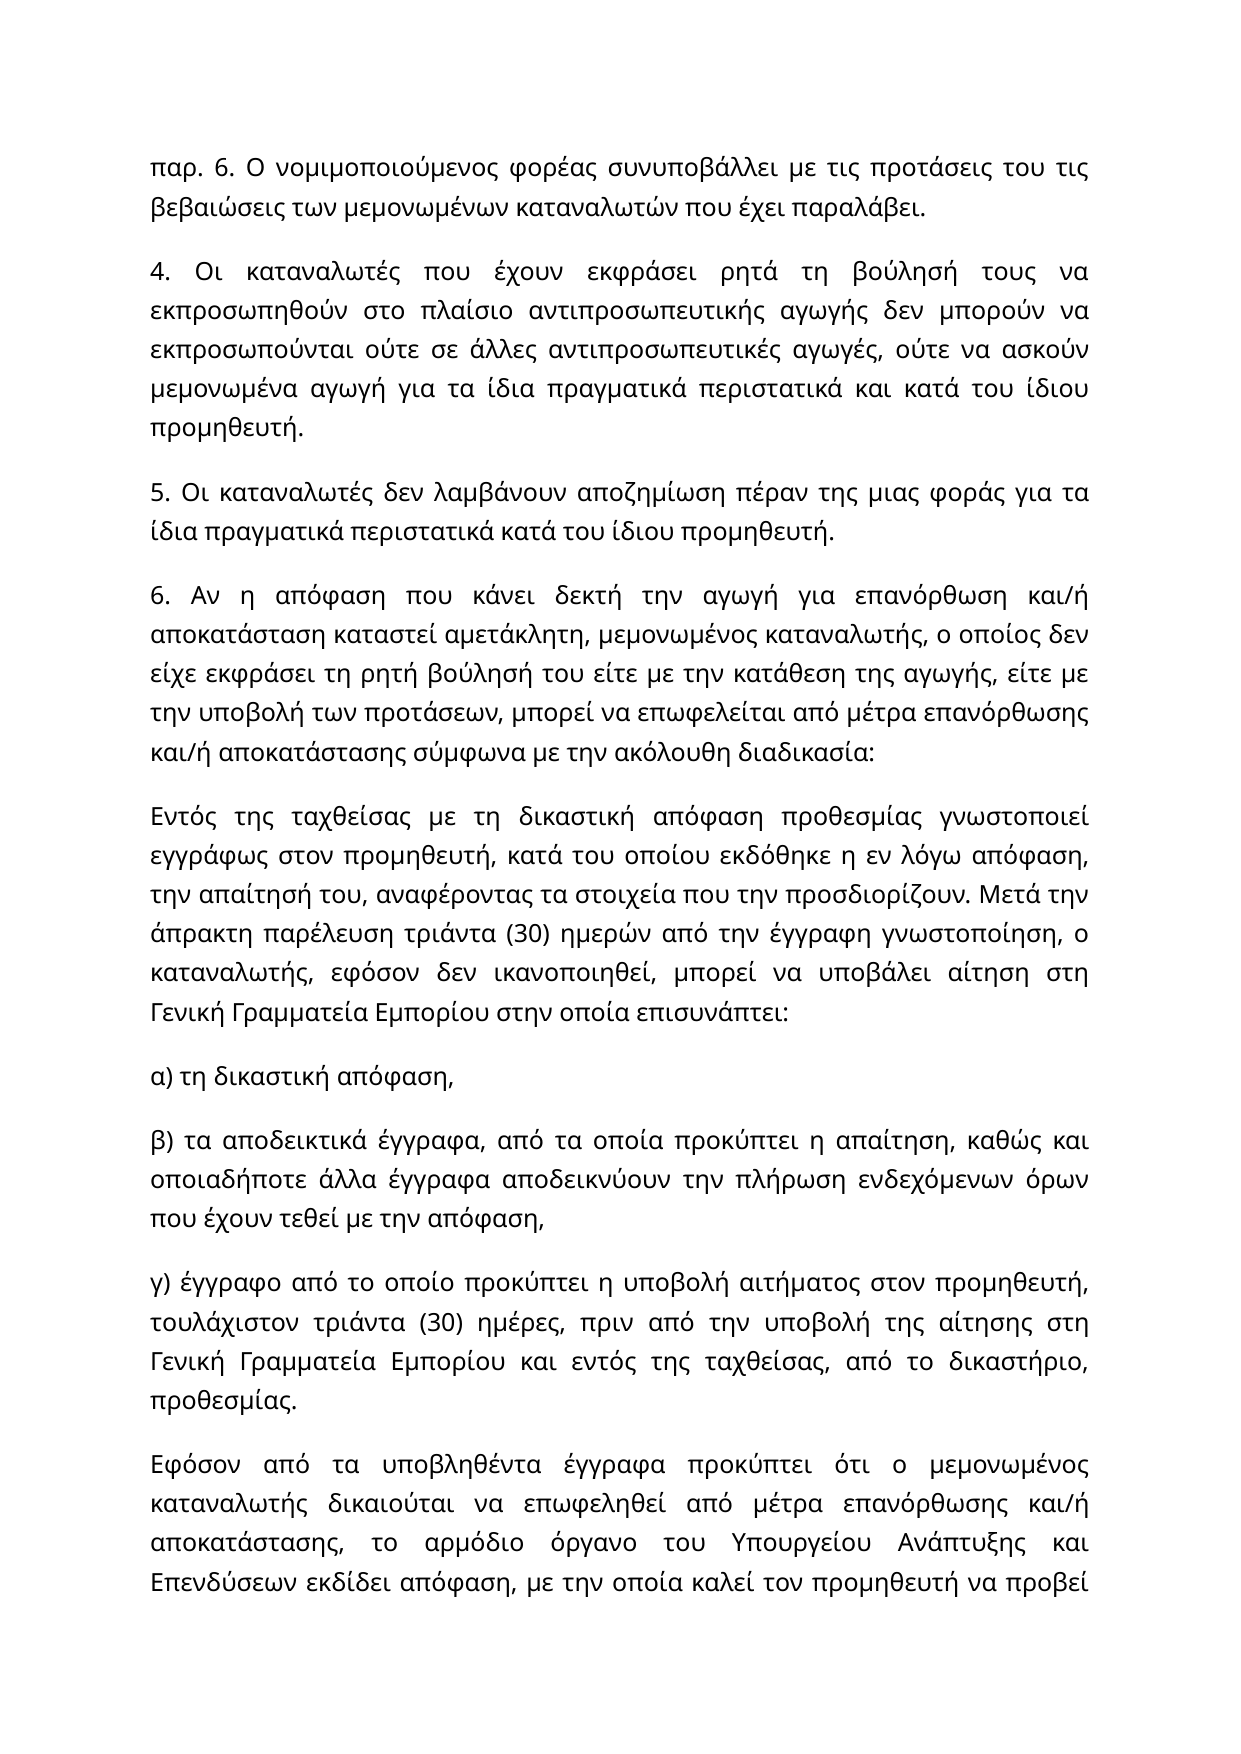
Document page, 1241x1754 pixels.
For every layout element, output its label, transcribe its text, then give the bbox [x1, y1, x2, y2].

text Εφόσον από τα υποβληθέντα έγγραφα προκύπτει ότι ο μεμονωμένος καταναλωτής δικαιούται να επωφεληθεί από μέτρα επανόρθωσης και/ή αποκατάστασης, το αρμόδιο όργανο του Υπουργείου Ανάπτυξης και Επενδύσεων εκδίδει απόφαση, με την οποία καλεί τον προμηθευτή να προβεί [150, 1447, 1090, 1598]
text α) τη δικαστική απόφαση, [150, 1058, 1090, 1092]
text 5. Οι καταναλωτές δεν λαμβάνουν αποζημίωση πέραν της μιας φοράς για τα ίδια πραγματικά περιστατικά κατά του ίδιου προμηθευτή. [150, 474, 1090, 547]
text β) τα αποδεικτικά έγγραφα, από τα οποία προκύπτει η απαίτηση, καθώς και οποιαδήποτε άλλα έγγραφα αποδεικνύουν την πλήρωση ενδεχόμενων όρων που έχουν τεθεί με την απόφαση, [150, 1122, 1090, 1235]
text 6. Αν η απόφαση που κάνει δεκτή την αγωγή για επανόρθωση και/ή αποκατάσταση καταστεί αμετάκλητη, μεμονωμένος καταναλωτής, ο οποίος δεν είχε εκφράσει τη ρητή βούλησή του είτε με την κατάθεση της αγωγής, είτε με την υποβολή των προτάσεων, μπορεί να επωφελείται από μέτρα επανόρθωσης και/ή αποκατάστασης σύμφωνα με την ακόλουθη διαδικασία: [150, 577, 1090, 768]
text Εντός της ταχθείσας με τη δικαστική απόφαση προθεσμίας γνωστοποιεί εγγράφως στον προμηθευτή, κατά του οποίου εκδόθηκε η εν λόγω απόφαση, την απαίτησή του, αναφέροντας τα στοιχεία που την προσδιορίζουν. Μετά την άπρακτη παρέλευση τριάντα (30) ημερών από την έγγραφη γνωστοποίηση, ο καταναλωτής, εφόσον δεν ικανοποιηθεί, μπορεί να υποβάλει αίτηση στη Γενική Γραμματεία Εμπορίου στην οποία επισυνάπτει: [150, 798, 1090, 1028]
text παρ. 6. Ο νομιμοποιούμενος φορέας συνυποβάλλει με τις προτάσεις του τις βεβαιώσεις των μεμονωμένων καταναλωτών που έχει παραλάβει. [150, 150, 1090, 223]
text 4. Οι καταναλωτές που έχουν εκφράσει ρητά τη βούλησή τους να εκπροσωπηθούν στο πλαίσιο αντιπροσωπευτικής αγωγής δεν μπορούν να εκπροσωπούνται ούτε σε άλλες αντιπροσωπευτικές αγωγές, ούτε να ασκούν μεμονωμένα αγωγή για τα ίδια πραγματικά περιστατικά και κατά του ίδιου προμηθευτή. [150, 253, 1090, 444]
text γ) έγγραφο από το οποίο προκύπτει η υποβολή αιτήματος στον προμηθευτή, τουλάχιστον τριάντα (30) ημέρες, πριν από την υποβολή της αίτησης στη Γενική Γραμματεία Εμπορίου και εντός της ταχθείσας, από το δικαστήριο, προθεσμίας. [150, 1265, 1090, 1417]
